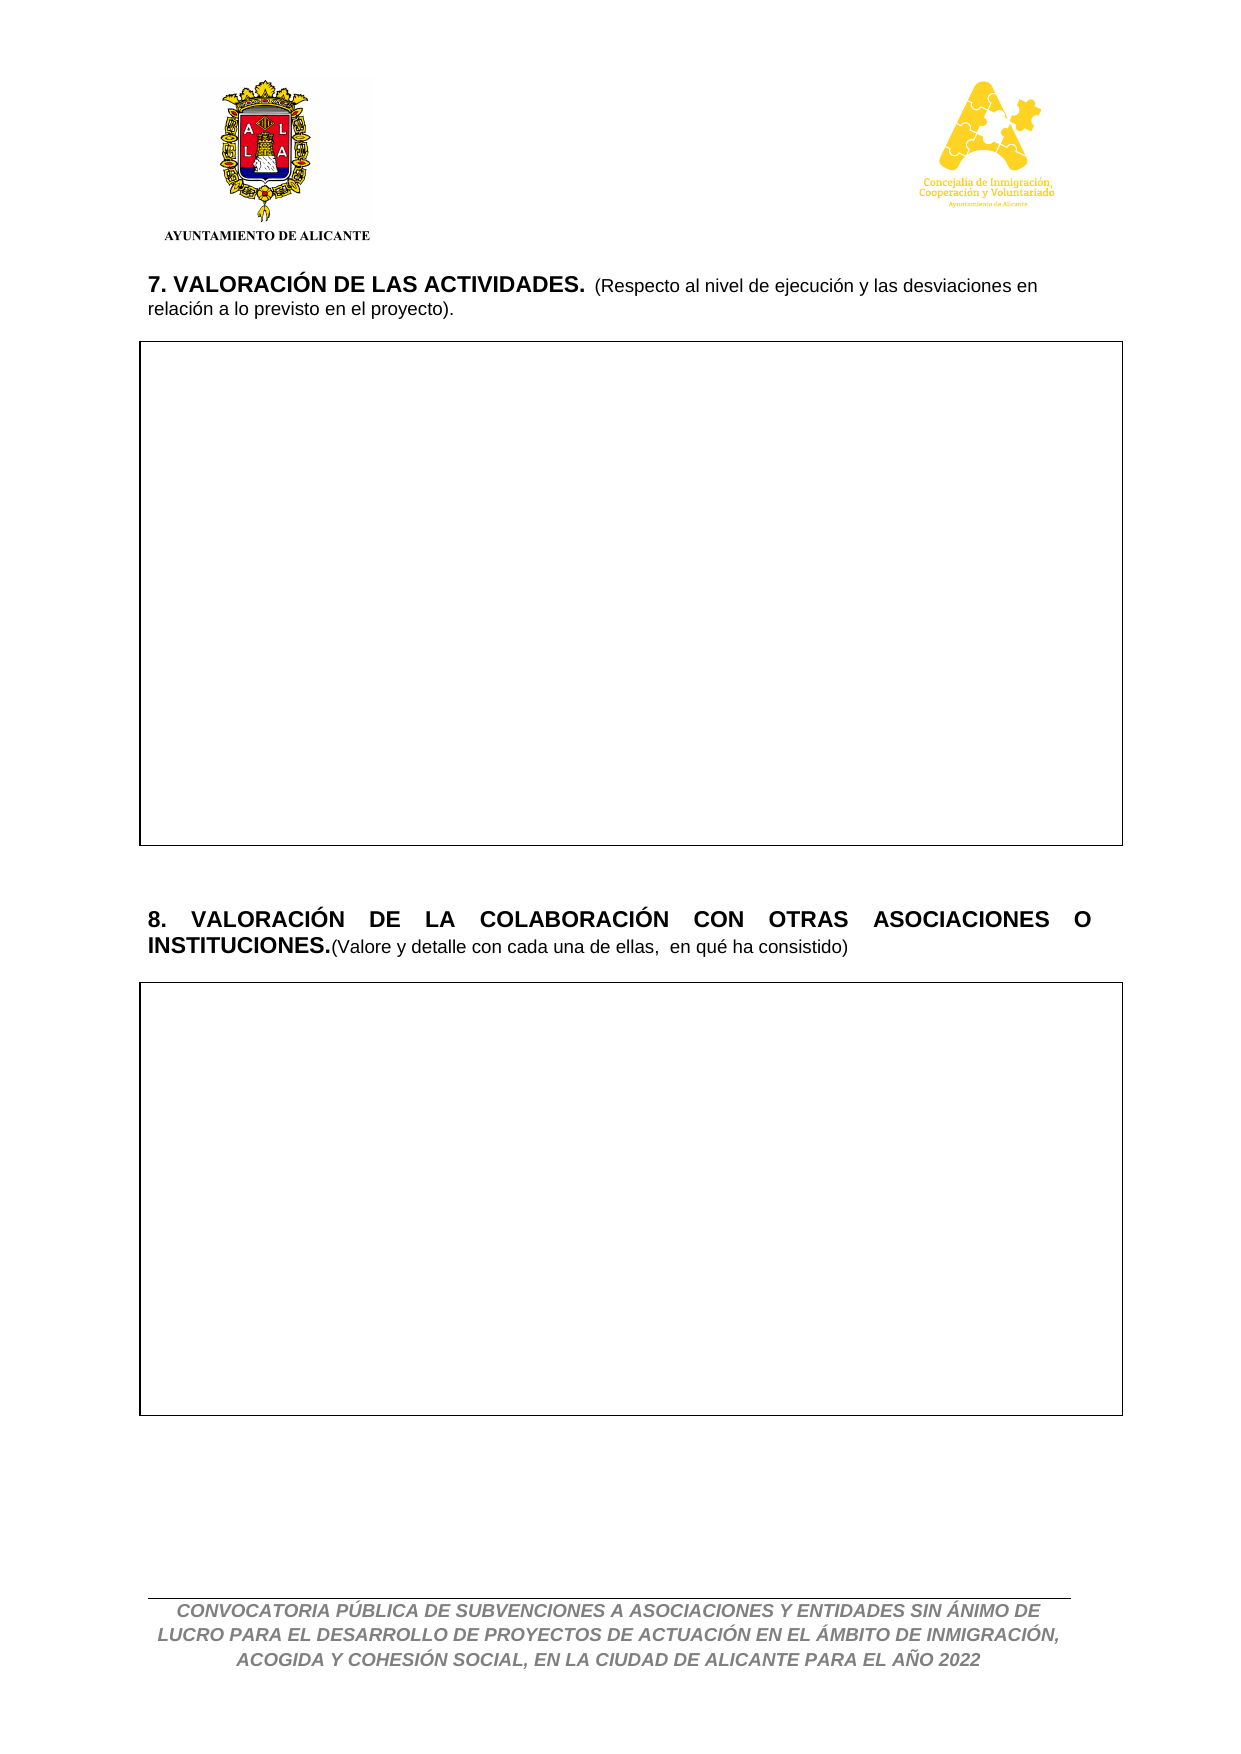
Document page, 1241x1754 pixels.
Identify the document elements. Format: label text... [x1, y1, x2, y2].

picture [158, 76, 375, 245]
table_header [141, 342, 1122, 845]
picture [904, 61, 1073, 230]
text 7. VALORACIÓN DE LAS ACTIVIDADES. (Respecto al nivel de ejecución y las desviaciones en relación a lo previsto en el proyecto). [148, 271, 1092, 319]
text 8. VALORACIÓN DE LA COLABORACIÓN CON OTRAS ASOCIACIONES O INSTITUCIONES.(Valore y detalle con cada una de ellas, en qué ha consistido) [148, 906, 1092, 958]
table_header [141, 983, 1122, 1414]
